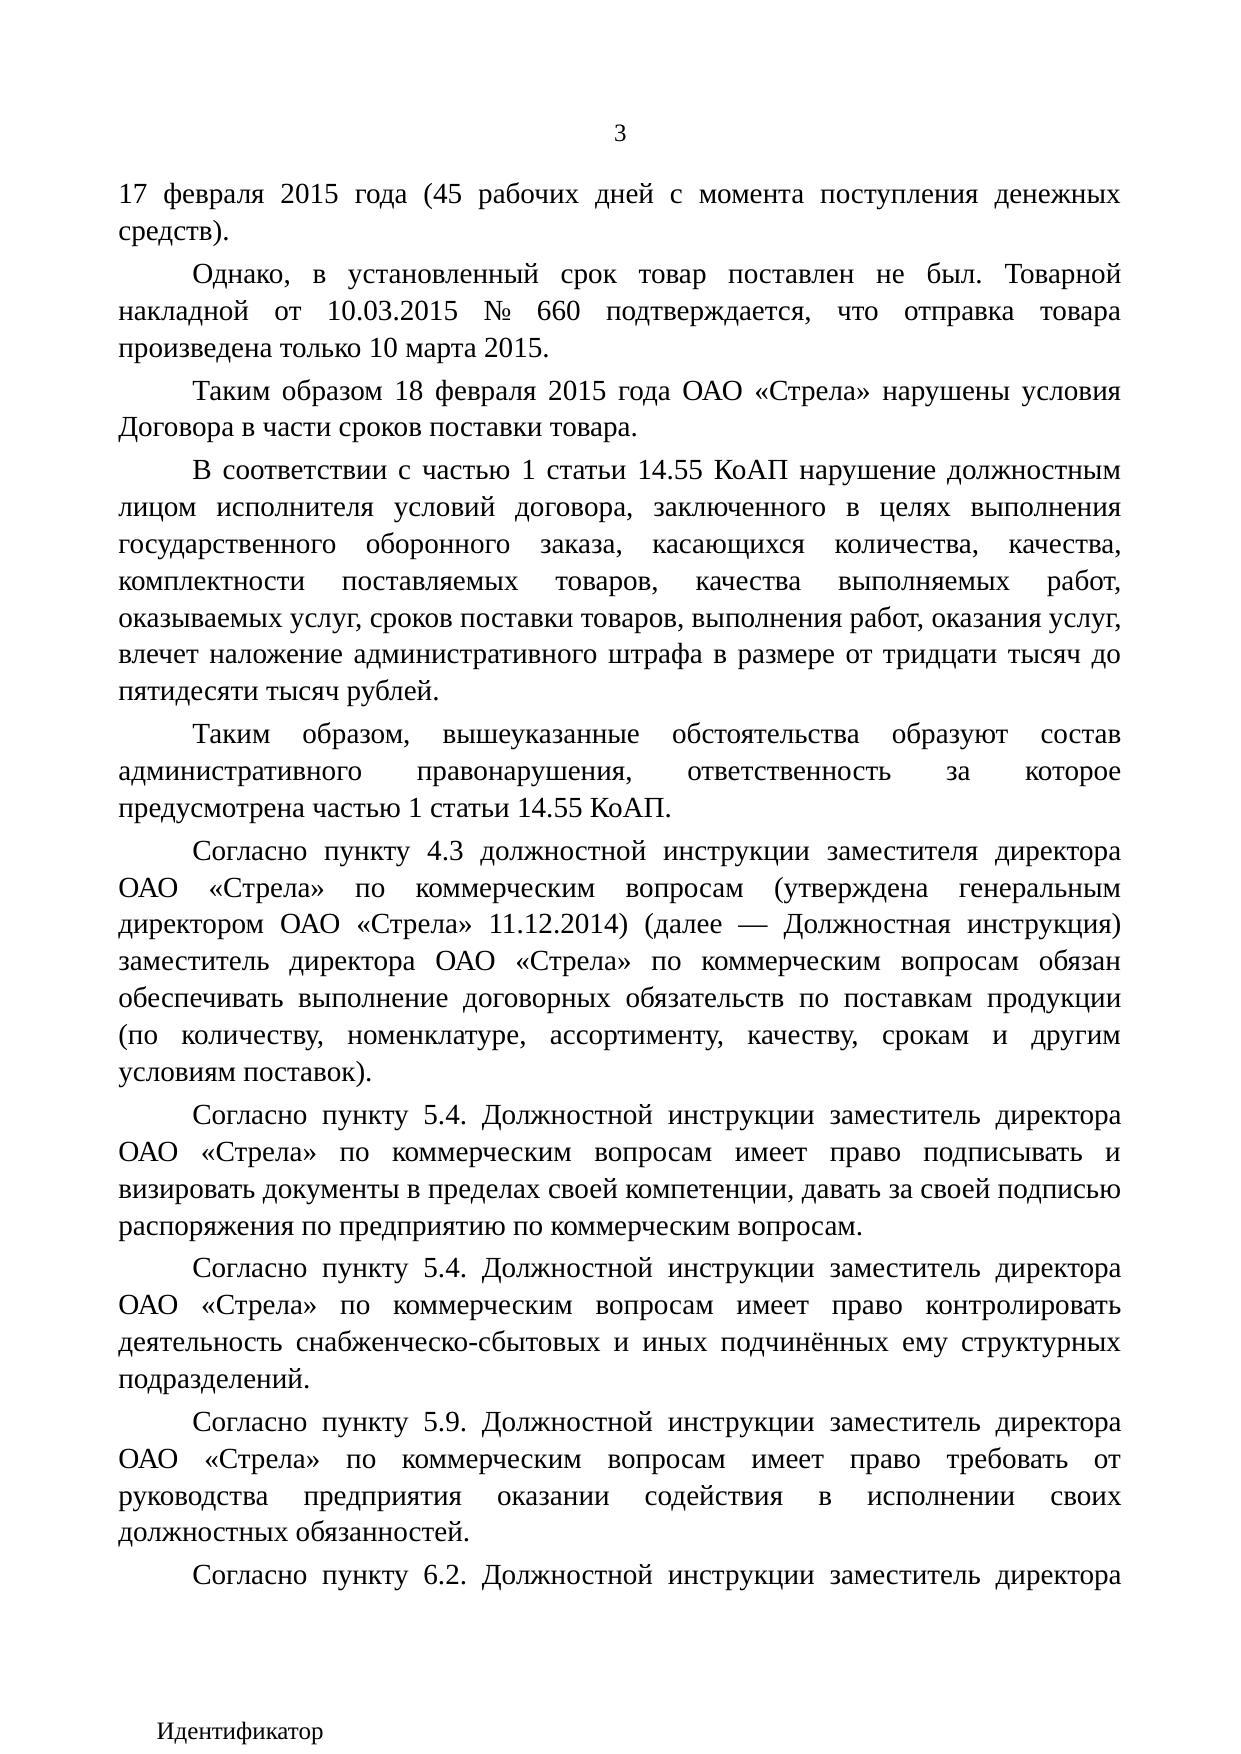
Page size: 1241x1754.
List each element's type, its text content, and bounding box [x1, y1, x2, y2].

text В соответствии с частью 1 статьи 14.55 КоАП нарушение должностным лицом исполнителя условий договора, заключенного в целях выполнения государственного оборонного заказа, касающихся количества, качества, комплектности поставляемых товаров, качества выполняемых работ, оказываемых услуг, сроков поставки товаров, выполнения работ, оказания услуг, влечет наложение административного штрафа в размере от тридцати тысяч до пятидесяти тысяч рублей. [118, 452, 1122, 707]
text Таким образом, вышеуказанные обстоятельства образуют состав административного правонарушения, ответственность за которое предусмотрена частью 1 статьи 14.55 КоАП. [118, 716, 1122, 824]
text Согласно пункту 5.4. Должностной инструкции заместитель директора ОАО «Стрела» по коммерческим вопросам имеет право подписывать и визировать документы в пределах своей компетенции, давать за своей подписью распоряжения по предприятию по коммерческим вопросам. [118, 1097, 1122, 1241]
text Согласно пункту 5.4. Должностной инструкции заместитель директора ОАО «Стрела» по коммерческим вопросам имеет право контролировать деятельность снабженческо-сбытовых и иных подчинённых ему структурных подразделений. [118, 1250, 1122, 1394]
text 17 февраля 2015 года (45 рабочих дней с момента поступления денежных средств). [118, 176, 1122, 247]
text Согласно пункту 4.3 должностной инструкции заместителя директора ОАО «Стрела» по коммерческим вопросам (утверждена генеральным директором ОАО «Стрела» 11.12.2014) (далее — Должностная инструкция) заместитель директора ОАО «Стрела» по коммерческим вопросам обязан обеспечивать выполнение договорных обязательств по поставкам продукции (по количеству, номенклатуре, ассортименту, качеству, срокам и другим условиям поставок). [118, 833, 1122, 1088]
text Согласно пункту 5.9. Должностной инструкции заместитель директора ОАО «Стрела» по коммерческим вопросам имеет право требовать от руководства предприятия оказании содействия в исполнении своих должностных обязанностей. [118, 1404, 1122, 1548]
text Согласно пункту 6.2. Должностной инструкции заместитель директора [118, 1557, 1122, 1591]
text Однако, в установленный срок товар поставлен не был. Товарной накладной от 10.03.2015 № 660 подтверждается, что отправка товара произведена только 10 марта 2015. [118, 256, 1122, 363]
text Таким образом 18 февраля 2015 года ОАО «Стрела» нарушены условия Договора в части сроков поставки товара. [118, 373, 1122, 443]
